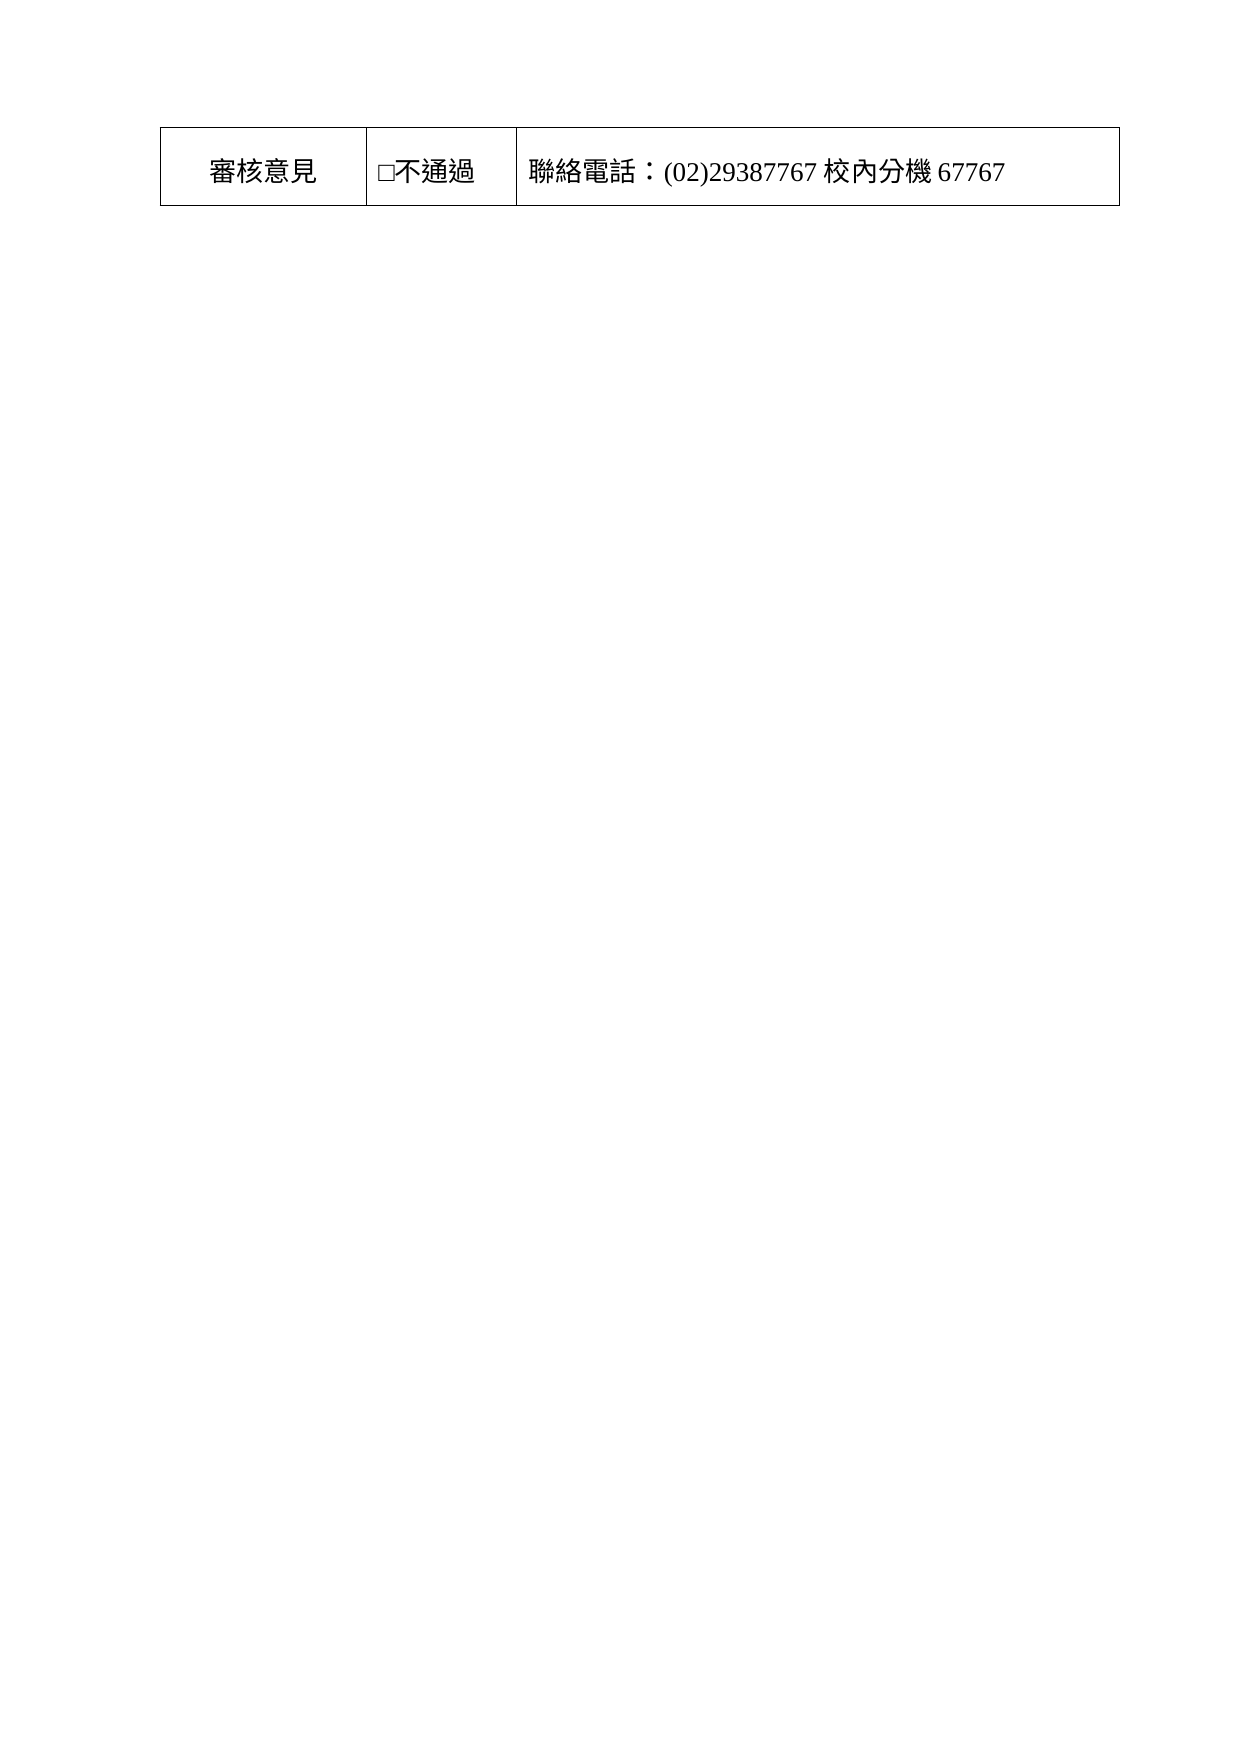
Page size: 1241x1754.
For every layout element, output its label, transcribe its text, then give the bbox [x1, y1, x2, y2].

table_cell 聯絡電話：(02)29387767 校內分機67767 [517, 128, 1119, 205]
table_cell □不通過 [367, 128, 516, 205]
table_cell 審核意見 [161, 128, 366, 205]
